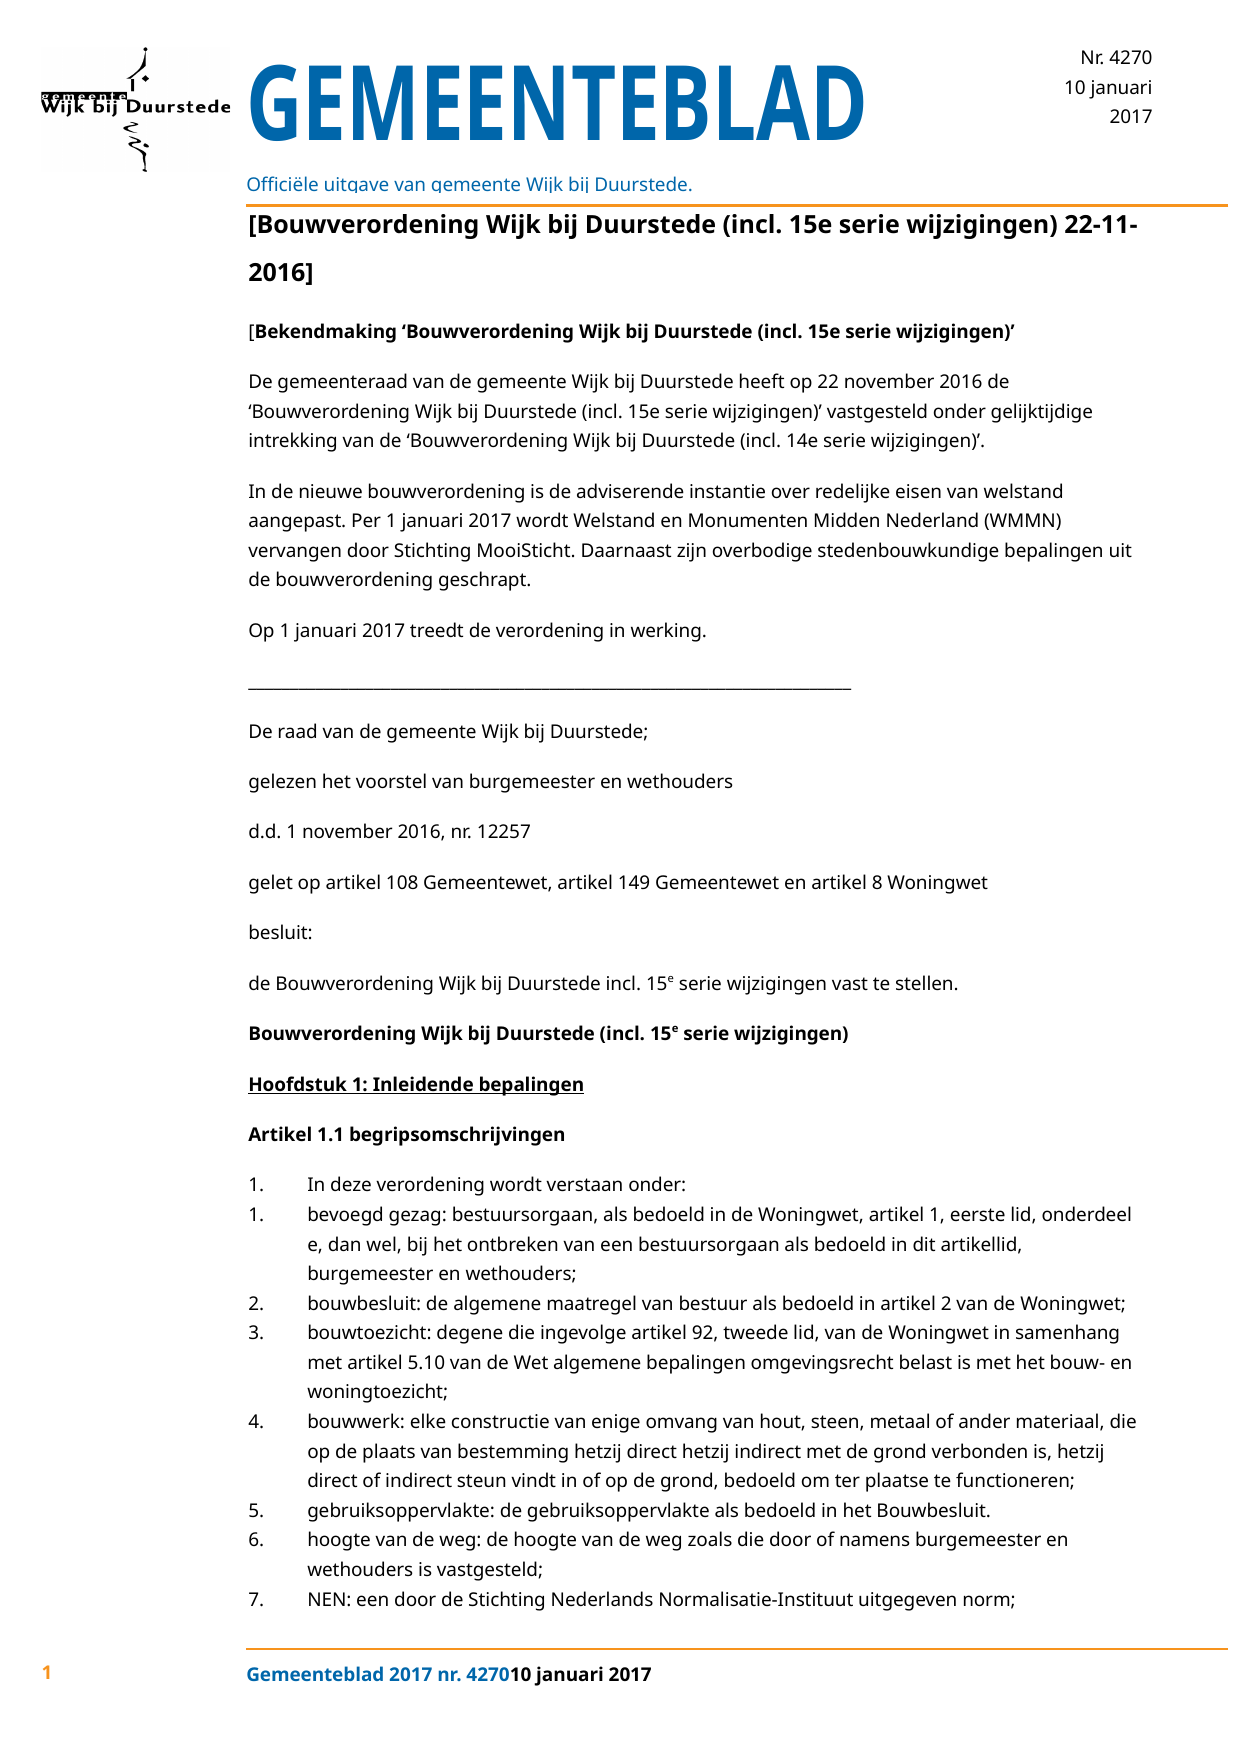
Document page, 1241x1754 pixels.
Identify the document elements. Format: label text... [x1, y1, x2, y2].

picture [41, 47, 231, 172]
text Op 1 januari 2017 treedt de verordening in werking. [248, 617, 1152, 643]
text De gemeenteraad van de gemeente Wijk bij Duurstede heeft op 22 november 2016 de ‘Bouwverordening Wijk bij Duurstede (incl. 15e serie wijzigingen)’ vastgesteld onder gelijktijdige intrekking van de ‘Bouwverordening Wijk bij Duurstede (incl. 14e serie wijzigingen)’. [248, 368, 1152, 453]
text [Bekendmaking ‘Bouwverordening Wijk bij Duurstede (incl. 15e serie wijzigingen)’ [248, 318, 1152, 344]
list bouwtoezicht: degene die ingevolge artikel 92, tweede lid, van de Woningwet in samenhang met artikel 5.10 van de Wet algemene bepalingen omgevingsrecht belast is met het bouw- en woningtoezicht; [248, 1319, 1152, 1404]
text In de nieuwe bouwverordening is de adviserende instantie over redelijke eisen van welstand aangepast. Per 1 januari 2017 wordt Welstand en Monumenten Midden Nederland (WMMN) vervangen door Stichting MooiSticht. Daarnaast zijn overbodige stedenbouwkundige bepalingen uit de bouwverordening geschrapt. [248, 478, 1152, 592]
text ________________________________________________________________________ [248, 667, 1152, 693]
list hoogte van de weg: de hoogte van de weg zoals die door of namens burgemeester en wethouders is vastgesteld; [248, 1527, 1152, 1582]
list In deze verordening wordt verstaan onder: [248, 1172, 1152, 1197]
text Artikel 1.1 begripsomschrijvingen [248, 1121, 1152, 1147]
list bouwbesluit: de algemene maatregel van bestuur als bedoeld in artikel 2 van de Woningwet; [248, 1290, 1152, 1316]
text d.d. 1 november 2016, nr. 12257 [248, 819, 1152, 844]
text besluit: [248, 919, 1152, 945]
text gelezen het voorstel van burgemeester en wethouders [248, 768, 1152, 794]
text De raad van de gemeente Wijk bij Duurstede; [248, 718, 1152, 744]
text [Bouwverordening Wijk bij Duurstede (incl. 15e serie wijzigingen) 22-11-2016] [248, 207, 1152, 288]
list bouwwerk: elke constructie van enige omvang van hout, steen, metaal of ander materiaal, die op de plaats van bestemming hetzij direct hetzij indirect met de grond verbonden is, hetzij direct of indirect steun vindt in of op de grond, bedoeld om ter plaatse te functioneren; [248, 1408, 1152, 1493]
text gelet op artikel 108 Gemeentewet, artikel 149 Gemeentewet en artikel 8 Woningwet [248, 869, 1152, 895]
text de Bouwverordening Wijk bij Duurstede incl. 15e serie wijzigingen vast te stellen. [248, 970, 1152, 996]
text Hoofdstuk 1: Inleidende bepalingen [248, 1071, 1152, 1097]
list gebruiksoppervlakte: de gebruiksoppervlakte als bedoeld in het Bouwbesluit. [248, 1497, 1152, 1523]
list NEN: een door de Stichting Nederlands Normalisatie-Instituut uitgegeven norm; [248, 1586, 1152, 1612]
text Bouwverordening Wijk bij Duurstede (incl. 15e serie wijzigingen) [248, 1020, 1152, 1046]
list bevoegd gezag: bestuursorgaan, als bedoeld in de Woningwet, artikel 1, eerste lid, onderdeel e, dan wel, bij het ontbreken van een bestuursorgaan als bedoeld in dit artikellid, burgemeester en wethouders; [248, 1201, 1152, 1286]
